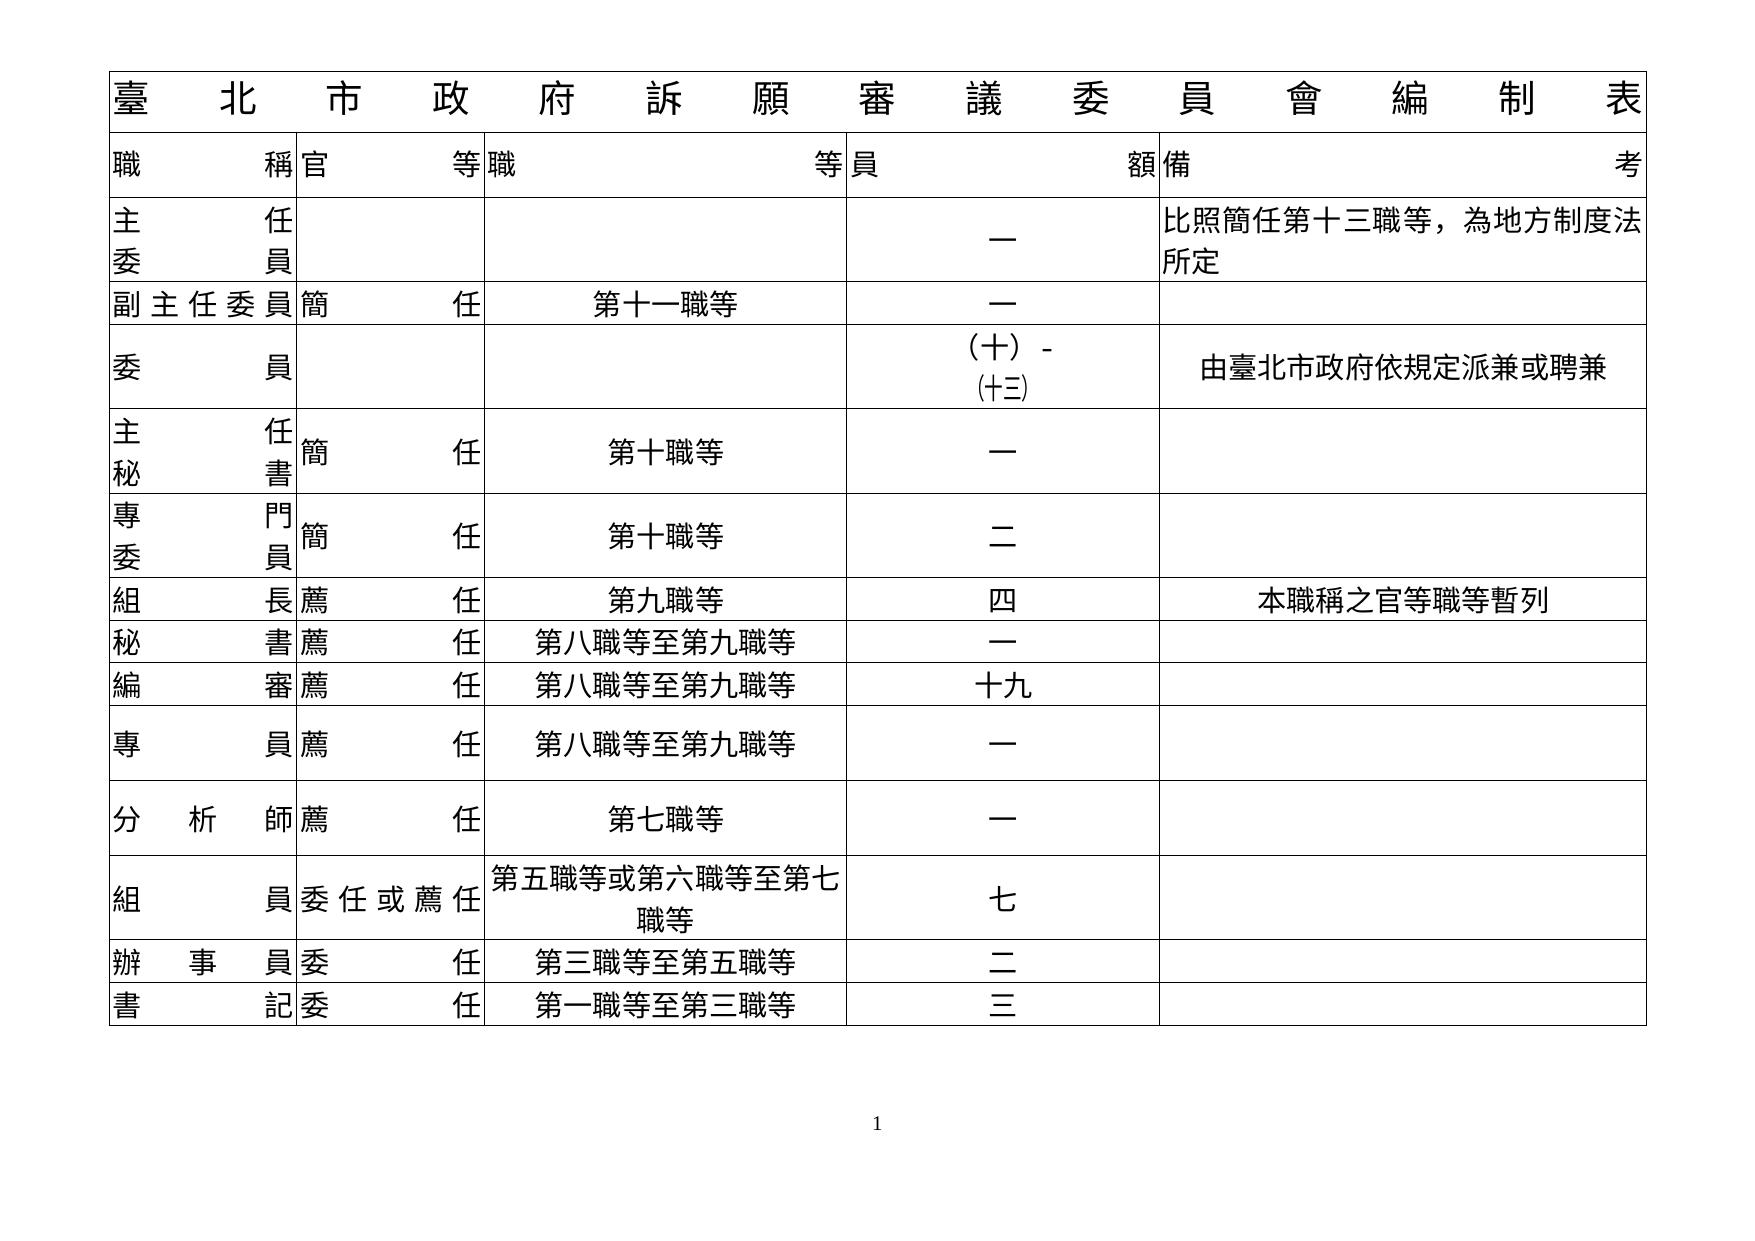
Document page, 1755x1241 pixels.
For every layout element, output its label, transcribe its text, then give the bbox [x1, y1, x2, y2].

table_cell 備考 [1160, 133, 1646, 197]
table_cell 簡任 [297, 494, 484, 577]
table_cell 主任 委員 [110, 198, 296, 281]
table_cell 三 [847, 983, 1159, 1025]
table_cell 本職稱之官等職等暫列 [1160, 578, 1646, 619]
table_cell 委任 [297, 983, 484, 1025]
table_cell 四 [847, 578, 1159, 619]
table_cell 十九 [847, 663, 1159, 705]
table_cell 第十一職等 [485, 282, 846, 324]
table_cell 薦任 [297, 706, 484, 780]
table_cell 委任 [297, 940, 484, 982]
table_cell 員額 [847, 133, 1159, 197]
table_cell [1160, 663, 1646, 705]
table_cell 委員 [110, 325, 296, 408]
table_cell [1160, 409, 1646, 492]
table_cell 薦任 [297, 578, 484, 619]
table_cell 第八職等至第九職等 [485, 621, 846, 662]
table_cell [1160, 282, 1646, 324]
table_cell 專員 [110, 706, 296, 780]
table_cell 一 [847, 198, 1159, 281]
table_cell 由臺北市政府依規定派兼或聘兼 [1160, 325, 1646, 408]
table_cell 委任或薦任 [297, 856, 484, 939]
table_cell 第一職等至第三職等 [485, 983, 846, 1025]
table_cell 第八職等至第九職等 [485, 706, 846, 780]
table_cell 書記 [110, 983, 296, 1025]
table_cell 第三職等至第五職等 [485, 940, 846, 982]
table_cell 簡任 [297, 409, 484, 492]
table_cell [1160, 706, 1646, 780]
table_cell 分析師 [110, 781, 296, 855]
table_cell 組員 [110, 856, 296, 939]
table_cell 辦事員 [110, 940, 296, 982]
table_header 臺北市政府訴願審議委員會編制表 [110, 72, 1646, 132]
table_cell 一 [847, 781, 1159, 855]
table_cell [1160, 781, 1646, 855]
table_cell 薦任 [297, 621, 484, 662]
table_cell [297, 198, 484, 281]
table_cell 一 [847, 706, 1159, 780]
table_cell 職稱 [110, 133, 296, 197]
table_cell 第五職等或第六職等至第七職等 [485, 856, 846, 939]
table_cell [1160, 940, 1646, 982]
table_cell [297, 325, 484, 408]
table_cell 專門 委員 [110, 494, 296, 577]
table_cell 第九職等 [485, 578, 846, 619]
table_cell 薦任 [297, 781, 484, 855]
table_cell [1160, 494, 1646, 577]
table_cell [1160, 983, 1646, 1025]
table_cell 官等 [297, 133, 484, 197]
table_cell 組長 [110, 578, 296, 619]
table_cell 一 [847, 621, 1159, 662]
table_cell 七 [847, 856, 1159, 939]
table_cell 薦任 [297, 663, 484, 705]
table_cell （十）- （十三） [847, 325, 1159, 408]
table_cell 第十職等 [485, 409, 846, 492]
table_cell [1160, 856, 1646, 939]
table_cell [1160, 621, 1646, 662]
table_cell 第十職等 [485, 494, 846, 577]
table_cell 第八職等至第九職等 [485, 663, 846, 705]
table_cell 簡任 [297, 282, 484, 324]
table_cell 第七職等 [485, 781, 846, 855]
table_cell 一 [847, 409, 1159, 492]
table_cell 二 [847, 494, 1159, 577]
table_cell 一 [847, 282, 1159, 324]
table_cell 職等 [485, 133, 846, 197]
table_cell 秘書 [110, 621, 296, 662]
table_cell [485, 325, 846, 408]
table_cell 比照簡任第十三職等，為地方制度法所定 [1160, 198, 1646, 281]
table_cell [485, 198, 846, 281]
table_cell 主任 秘書 [110, 409, 296, 492]
table_cell 二 [847, 940, 1159, 982]
table_cell 編審 [110, 663, 296, 705]
table_cell 副主任委員 [110, 282, 296, 324]
